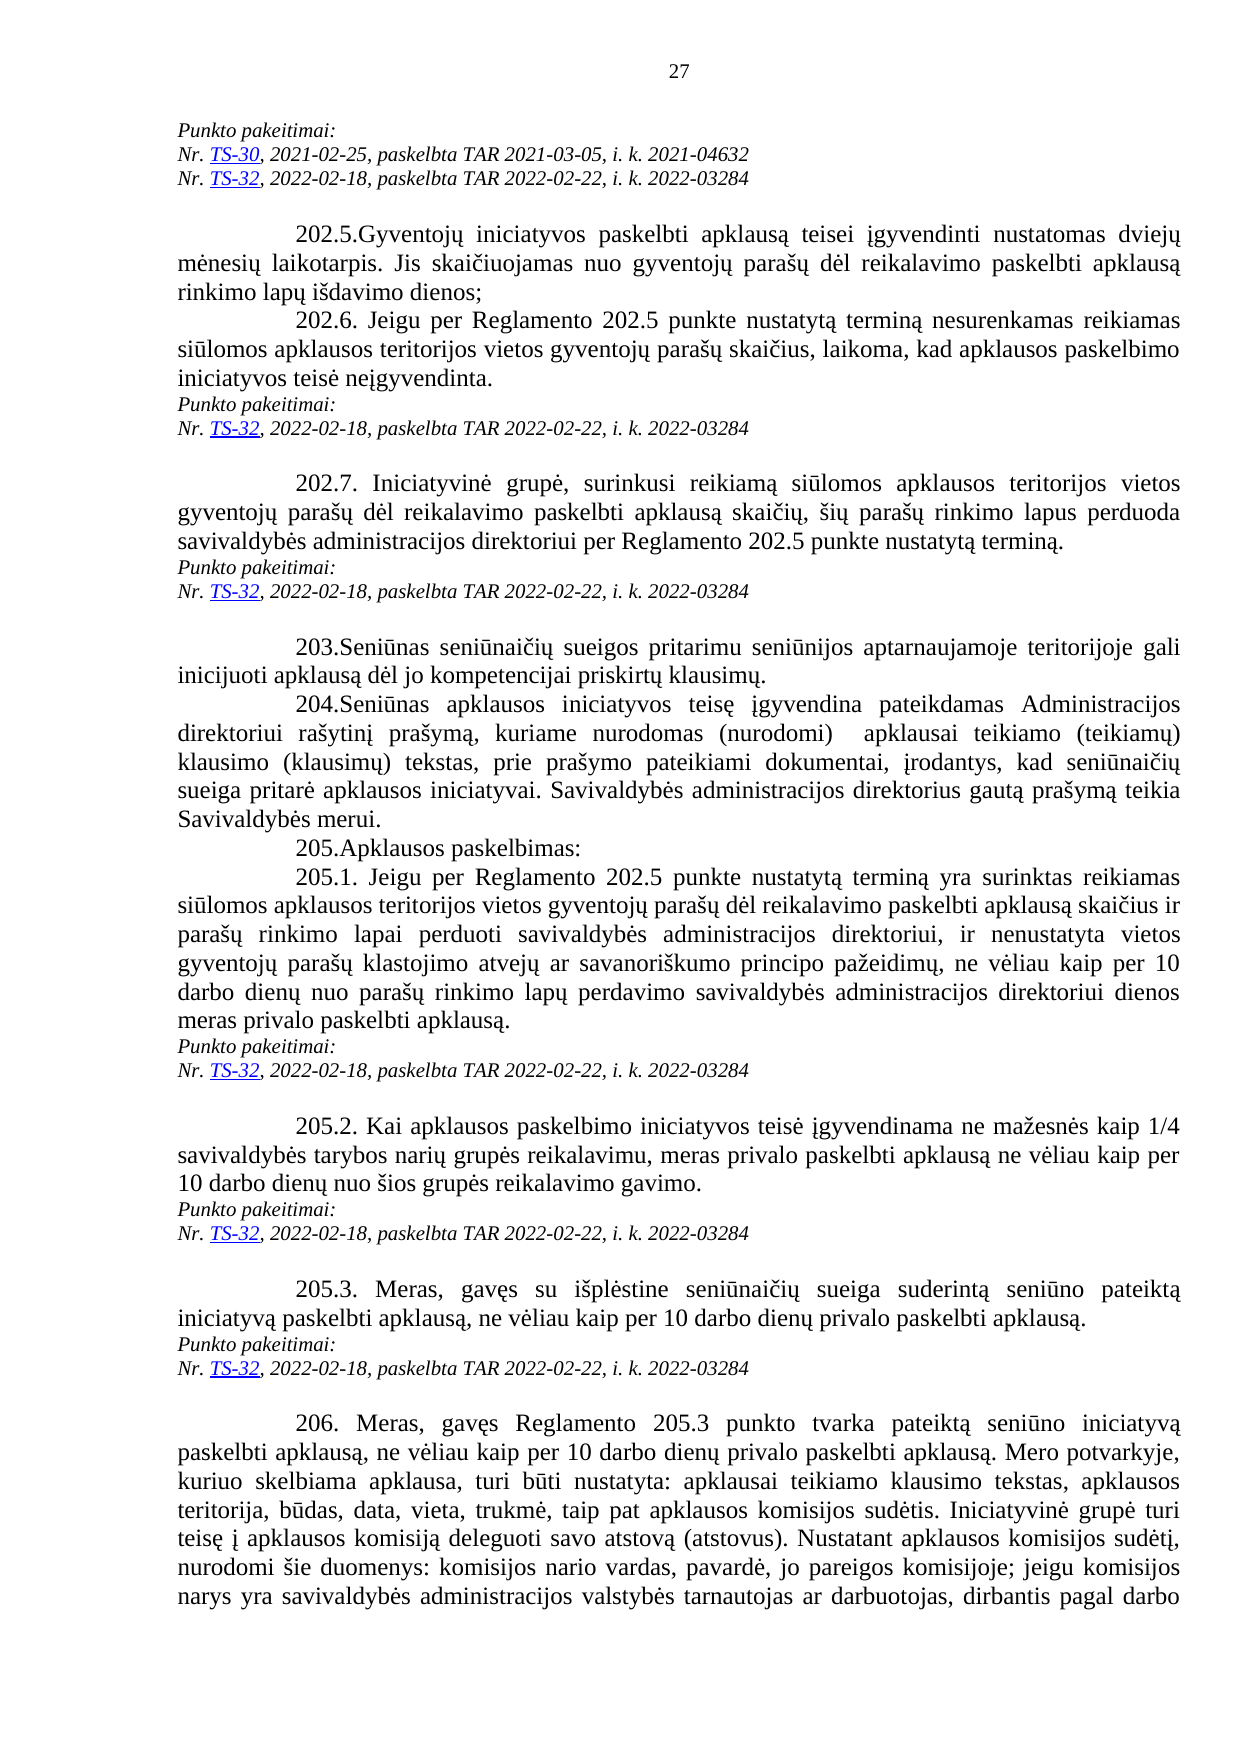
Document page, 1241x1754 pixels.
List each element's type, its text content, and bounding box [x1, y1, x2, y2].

text 205.1. Jeigu per Reglamento 202.5 punkte nustatytą terminą yra surinktas reikiamas siūlomos apklausos teritorijos vietos gyventojų parašų dėl reikalavimo paskelbti apklausą skaičius ir parašų rinkimo lapai perduoti savivaldybės administracijos direktoriui, ir nenustatyta vietos gyventojų parašų klastojimo atvejų ar savanoriškumo principo pažeidimų, ne vėliau kaip per 10 darbo dienų nuo parašų rinkimo lapų perdavimo savivaldybės administracijos direktoriui dienos meras privalo paskelbti apklausą. [177, 862, 1181, 1034]
text Nr. TS-32, 2022-02-18, paskelbta TAR 2022-02-22, i. k. 2022-03284 [177, 416, 1181, 440]
text Punkto pakeitimai: [177, 392, 1181, 416]
text 205.Apklausos paskelbimas: [177, 833, 1181, 862]
text 206. Meras, gavęs Reglamento 205.3 punkto tvarka pateiktą seniūno iniciatyvą paskelbti apklausą, ne vėliau kaip per 10 darbo dienų privalo paskelbti apklausą. Mero potvarkyje, kuriuo skelbiama apklausa, turi būti nustatyta: apklausai teikiamo klausimo tekstas, apklausos teritorija, būdas, data, vieta, trukmė, taip pat apklausos komisijos sudėtis. Iniciatyvinė grupė turi teisę į apklausos komisiją deleguoti savo atstovą (atstovus). Nustatant apklausos komisijos sudėtį, nurodomi šie duomenys: komisijos nario vardas, pavardė, jo pareigos komisijoje; jeigu komisijos narys yra savivaldybės administracijos valstybės tarnautojas ar darbuotojas, dirbantis pagal darbo [177, 1408, 1181, 1610]
text Nr. TS-32, 2022-02-18, paskelbta TAR 2022-02-22, i. k. 2022-03284 [177, 166, 1181, 190]
text 203.Seniūnas seniūnaičių sueigos pritarimu seniūnijos aptarnaujamoje teritorijoje gali inicijuoti apklausą dėl jo kompetencijai priskirtų klausimų. [177, 632, 1181, 689]
text 202.7. Iniciatyvinė grupė, surinkusi reikiamą siūlomos apklausos teritorijos vietos gyventojų parašų dėl reikalavimo paskelbti apklausą skaičių, šių parašų rinkimo lapus perduoda savivaldybės administracijos direktoriui per Reglamento 202.5 punkte nustatytą terminą. [177, 468, 1181, 555]
text Punkto pakeitimai: [177, 1197, 1181, 1221]
text Punkto pakeitimai: [177, 555, 1181, 579]
text 202.5.Gyventojų iniciatyvos paskelbti apklausą teisei įgyvendinti nustatomas dviejų mėnesių laikotarpis. Jis skaičiuojamas nuo gyventojų parašų dėl reikalavimo paskelbti apklausą rinkimo lapų išdavimo dienos; [177, 219, 1181, 305]
text Nr. TS-30, 2021-02-25, paskelbta TAR 2021-03-05, i. k. 2021-04632 [177, 142, 1181, 166]
text Nr. TS-32, 2022-02-18, paskelbta TAR 2022-02-22, i. k. 2022-03284 [177, 1058, 1181, 1082]
text Punkto pakeitimai: [177, 118, 1181, 142]
text 202.6. Jeigu per Reglamento 202.5 punkte nustatytą terminą nesurenkamas reikiamas siūlomos apklausos teritorijos vietos gyventojų parašų skaičius, laikoma, kad apklausos paskelbimo iniciatyvos teisė neįgyvendinta. [177, 305, 1181, 392]
text Nr. TS-32, 2022-02-18, paskelbta TAR 2022-02-22, i. k. 2022-03284 [177, 579, 1181, 603]
text 205.2. Kai apklausos paskelbimo iniciatyvos teisė įgyvendinama ne mažesnės kaip 1/4 savivaldybės tarybos narių grupės reikalavimu, meras privalo paskelbti apklausą ne vėliau kaip per 10 darbo dienų nuo šios grupės reikalavimo gavimo. [177, 1111, 1181, 1197]
text Punkto pakeitimai: [177, 1034, 1181, 1058]
text Nr. TS-32, 2022-02-18, paskelbta TAR 2022-02-22, i. k. 2022-03284 [177, 1356, 1181, 1380]
text 204.Seniūnas apklausos iniciatyvos teisę įgyvendina pateikdamas Administracijos direktoriui rašytinį prašymą, kuriame nurodomas (nurodomi) apklausai teikiamo (teikiamų) klausimo (klausimų) tekstas, prie prašymo pateikiami dokumentai, įrodantys, kad seniūnaičių sueiga pritarė apklausos iniciatyvai. Savivaldybės administracijos direktorius gautą prašymą teikia Savivaldybės merui. [177, 689, 1181, 833]
text Punkto pakeitimai: [177, 1332, 1181, 1356]
text 205.3. Meras, gavęs su išplėstine seniūnaičių sueiga suderintą seniūno pateiktą iniciatyvą paskelbti apklausą, ne vėliau kaip per 10 darbo dienų privalo paskelbti apklausą. [177, 1274, 1181, 1332]
text Nr. TS-32, 2022-02-18, paskelbta TAR 2022-02-22, i. k. 2022-03284 [177, 1221, 1181, 1245]
